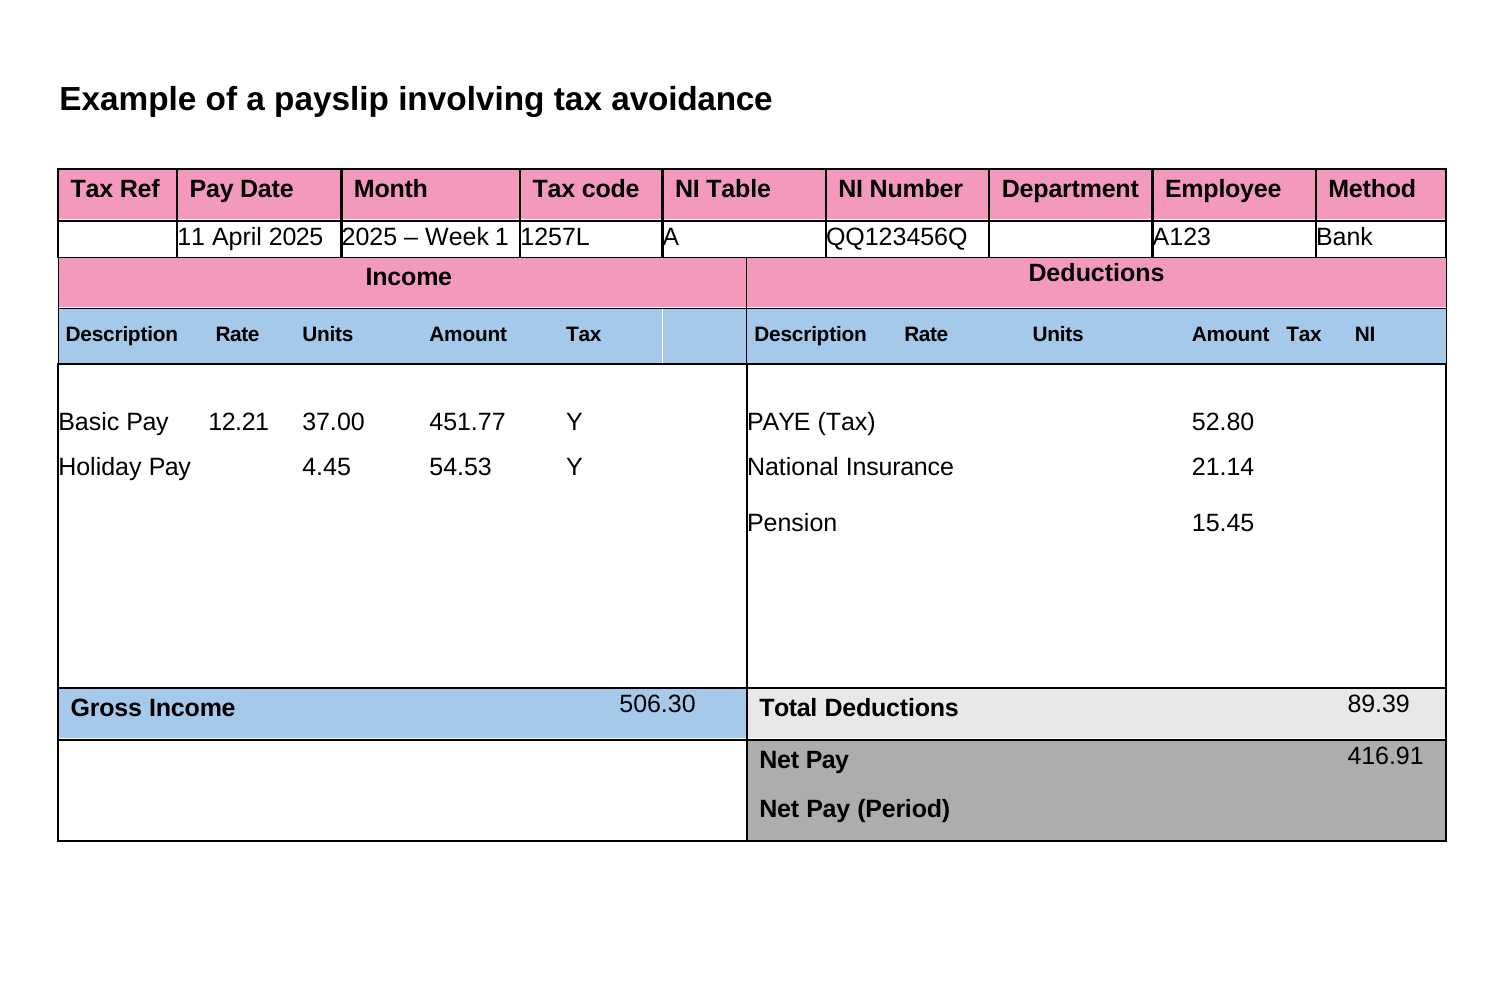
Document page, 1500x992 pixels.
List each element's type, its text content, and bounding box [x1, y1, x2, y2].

table_cell [1025, 408, 1117, 452]
table_cell 89.39 [1347, 689, 1445, 738]
table_header NI Number [827, 170, 988, 219]
table_cell QQ123456Q [827, 222, 988, 257]
table_cell Basic Pay 12.21 [59, 408, 302, 452]
table_cell [302, 509, 429, 587]
table_cell 4.45 [302, 453, 429, 508]
table_cell [429, 509, 566, 587]
table_cell 506.30 [619, 689, 746, 738]
table_cell Total Deductions [748, 689, 1025, 738]
table_cell [566, 509, 619, 587]
table_cell 11 April 2025 [178, 222, 340, 257]
table_cell 21.14 [1117, 453, 1279, 508]
table_cell Pension [748, 509, 1025, 587]
table_header Month [343, 170, 519, 219]
table_header Department [990, 170, 1151, 219]
table_cell NI [1347, 309, 1446, 363]
table_cell [1025, 741, 1117, 840]
table_cell [429, 689, 566, 738]
table_cell Holiday Pay [59, 453, 302, 508]
table_cell Description Rate [747, 309, 1025, 363]
table_cell [1025, 509, 1117, 587]
table_cell Units [302, 309, 429, 363]
table_cell [1279, 741, 1347, 840]
table_cell [59, 365, 302, 407]
table_cell [566, 689, 619, 738]
table_header Method [1317, 170, 1445, 219]
table_cell A123 [1154, 222, 1315, 257]
table_cell 54.53 [429, 453, 566, 508]
table_cell A [664, 222, 825, 257]
table_cell Amount [1117, 309, 1279, 363]
table_cell 37.00 [302, 408, 429, 452]
table_cell Units [1025, 309, 1117, 363]
table_cell [59, 222, 176, 257]
table_cell [619, 309, 662, 363]
table_cell Deductions [747, 258, 1446, 307]
table_cell 2025 – Week 1 [343, 222, 519, 257]
table_cell [429, 588, 566, 687]
table_cell [302, 365, 429, 407]
table_header Tax code [521, 170, 661, 219]
table_cell [566, 365, 619, 407]
table_cell [619, 365, 746, 407]
table_cell [663, 309, 746, 363]
table_cell [429, 365, 566, 407]
table_cell [748, 588, 1445, 687]
table_cell [748, 365, 1445, 407]
table_cell [302, 689, 429, 738]
table_cell [619, 509, 746, 587]
table_cell Bank [1317, 222, 1445, 257]
table_cell [990, 222, 1151, 257]
table_cell [1279, 689, 1347, 738]
table_cell PAYE (Tax) [748, 408, 1025, 452]
table_cell [619, 453, 746, 508]
table_cell 15.45 [1117, 509, 1279, 587]
table_cell [59, 509, 302, 587]
table_cell Income [59, 258, 746, 307]
table_cell 451.77 [429, 408, 566, 452]
table_cell Tax [566, 309, 619, 363]
table_cell [1279, 408, 1445, 587]
table_cell [1025, 689, 1117, 738]
table_cell Gross Income [59, 689, 302, 738]
table_cell [619, 408, 746, 452]
table_cell Net Pay Net Pay (Period) [748, 741, 1025, 840]
table_header Employee [1154, 170, 1315, 219]
table_cell [566, 588, 619, 687]
table_cell Amount [429, 309, 566, 363]
table_header NI Table [664, 170, 825, 219]
table_cell 416.91 [1347, 741, 1445, 840]
table_cell Y [566, 453, 619, 508]
table_cell [1025, 453, 1117, 508]
table_cell 1257L [521, 222, 661, 257]
table_cell [59, 588, 302, 687]
table_cell [59, 741, 746, 840]
table_cell Y [566, 408, 619, 452]
table_cell [1117, 689, 1279, 738]
table_cell [302, 588, 429, 687]
subtitle Example of a payslip involving tax avoidance [59, 79, 1500, 118]
table_cell [619, 588, 746, 687]
table_cell [1117, 741, 1279, 840]
table_cell 52.80 [1117, 408, 1279, 452]
table_cell Tax [1279, 309, 1347, 363]
table_cell National Insurance [748, 453, 1025, 508]
table_header Pay Date [178, 170, 340, 219]
table_cell Description Rate [59, 309, 302, 363]
table_header Tax Ref [59, 170, 176, 219]
